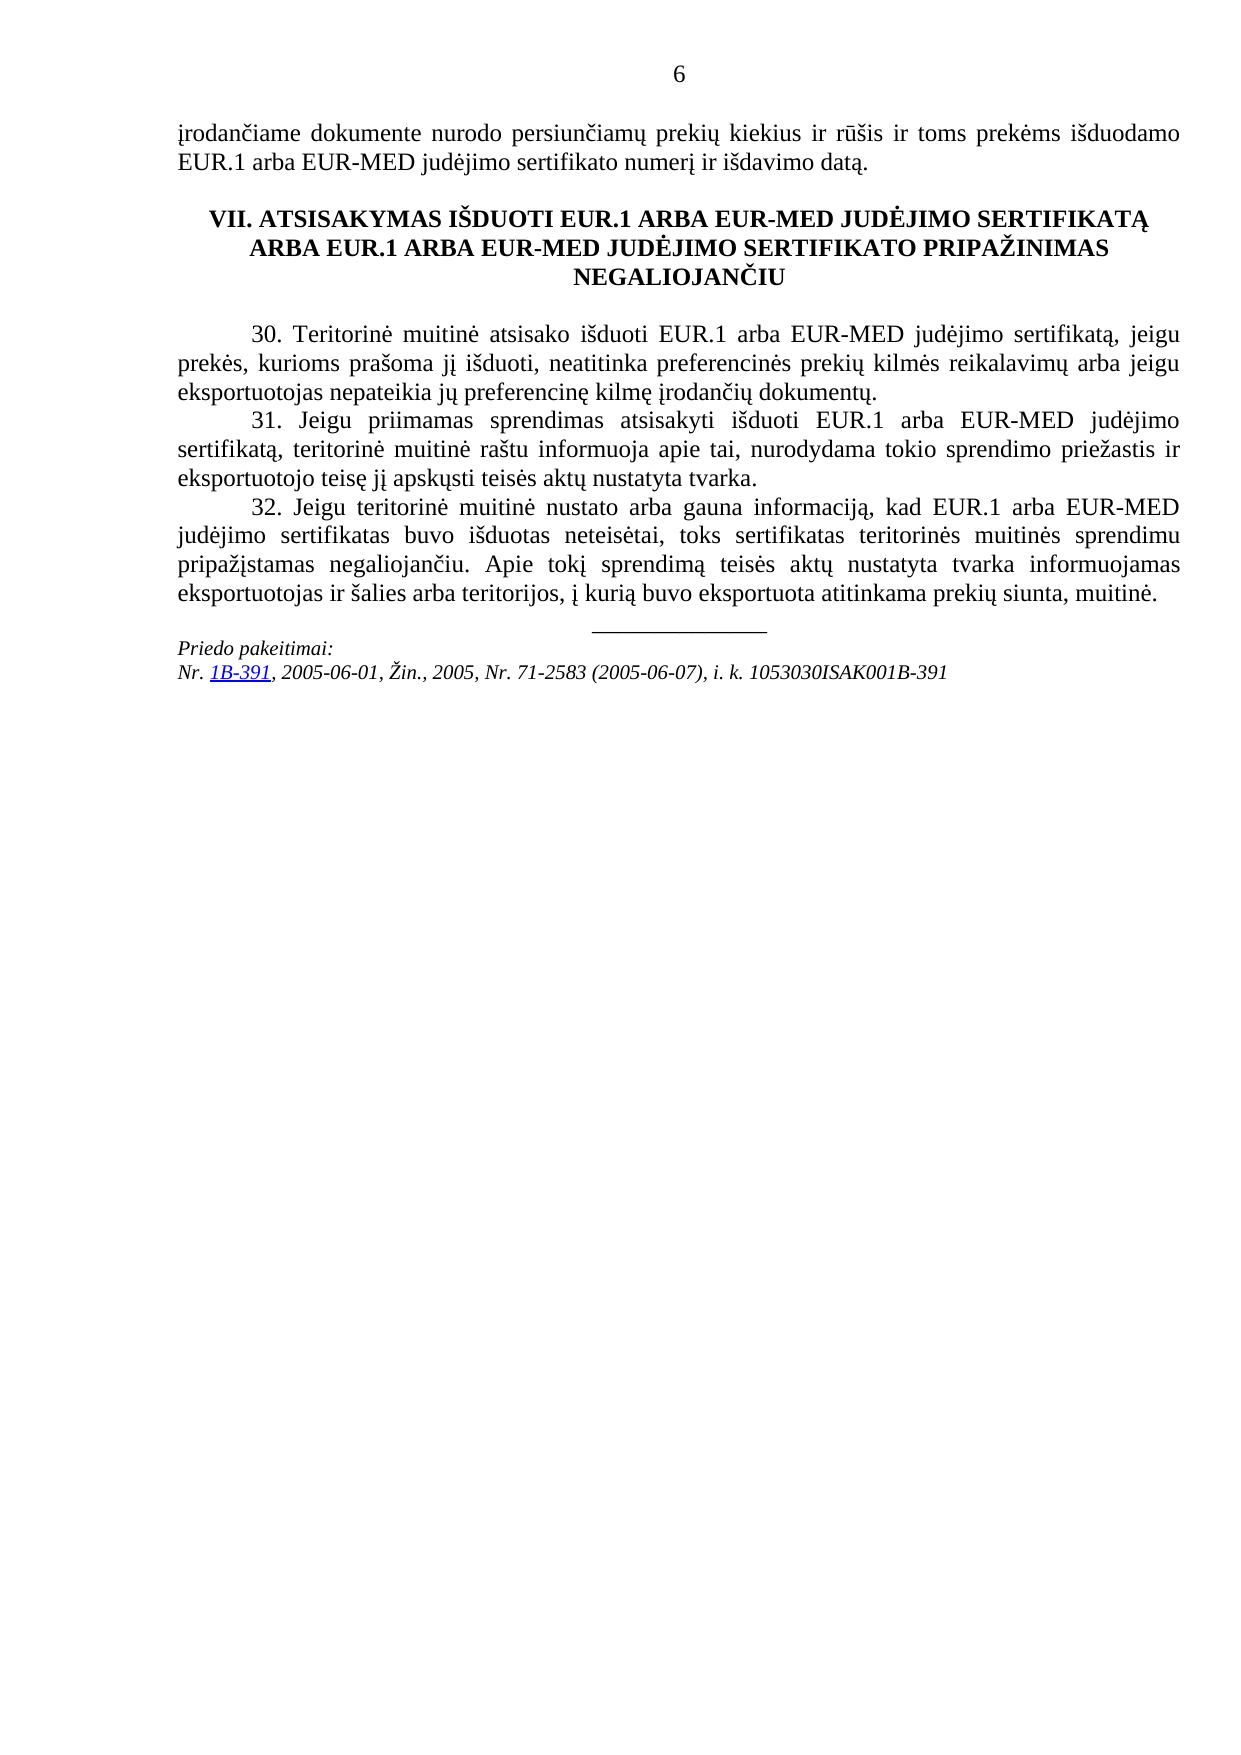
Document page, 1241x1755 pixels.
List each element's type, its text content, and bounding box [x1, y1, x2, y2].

text įrodančiame dokumente nurodo persiunčiamų prekių kiekius ir rūšis ir toms prekėms išduodamo EUR.1 arba EUR-MED judėjimo sertifikato numerį ir išdavimo datą. [177, 118, 1181, 176]
text Priedo pakeitimai: [177, 636, 1181, 660]
text VII. ATSISAKYMAS IŠDUOTI EUR.1 ARBA EUR-MED JUDĖJIMO SERTIFIKATĄ ARBA EUR.1 ARBA EUR-MED JUDĖJIMO SERTIFIKATO PRIPAŽINIMAS NEGALIOJANČIU [177, 204, 1181, 291]
text ______________ [177, 607, 1181, 636]
text 30. Teritorinė muitinė atsisako išduoti EUR.1 arba EUR-MED judėjimo sertifikatą, jeigu prekės, kurioms prašoma jį išduoti, neatitinka preferencinės prekių kilmės reikalavimų arba jeigu eksportuotojas nepateikia jų preferencinę kilmę įrodančių dokumentų. [177, 319, 1181, 406]
text 32. Jeigu teritorinė muitinė nustato arba gauna informaciją, kad EUR.1 arba EUR-MED judėjimo sertifikatas buvo išduotas neteisėtai, toks sertifikatas teritorinės muitinės sprendimu pripažįstamas negaliojančiu. Apie tokį sprendimą teisės aktų nustatyta tvarka informuojamas eksportuotojas ir šalies arba teritorijos, į kurią buvo eksportuota atitinkama prekių siunta, muitinė. [177, 492, 1181, 607]
text 31. Jeigu priimamas sprendimas atsisakyti išduoti EUR.1 arba EUR-MED judėjimo sertifikatą, teritorinė muitinė raštu informuoja apie tai, nurodydama tokio sprendimo priežastis ir eksportuotojo teisę jį apskųsti teisės aktų nustatyta tvarka. [177, 406, 1181, 492]
text Nr. 1B-391, 2005-06-01, Žin., 2005, Nr. 71-2583 (2005-06-07), i. k. 1053030ISAK001B-391 [177, 660, 1181, 684]
